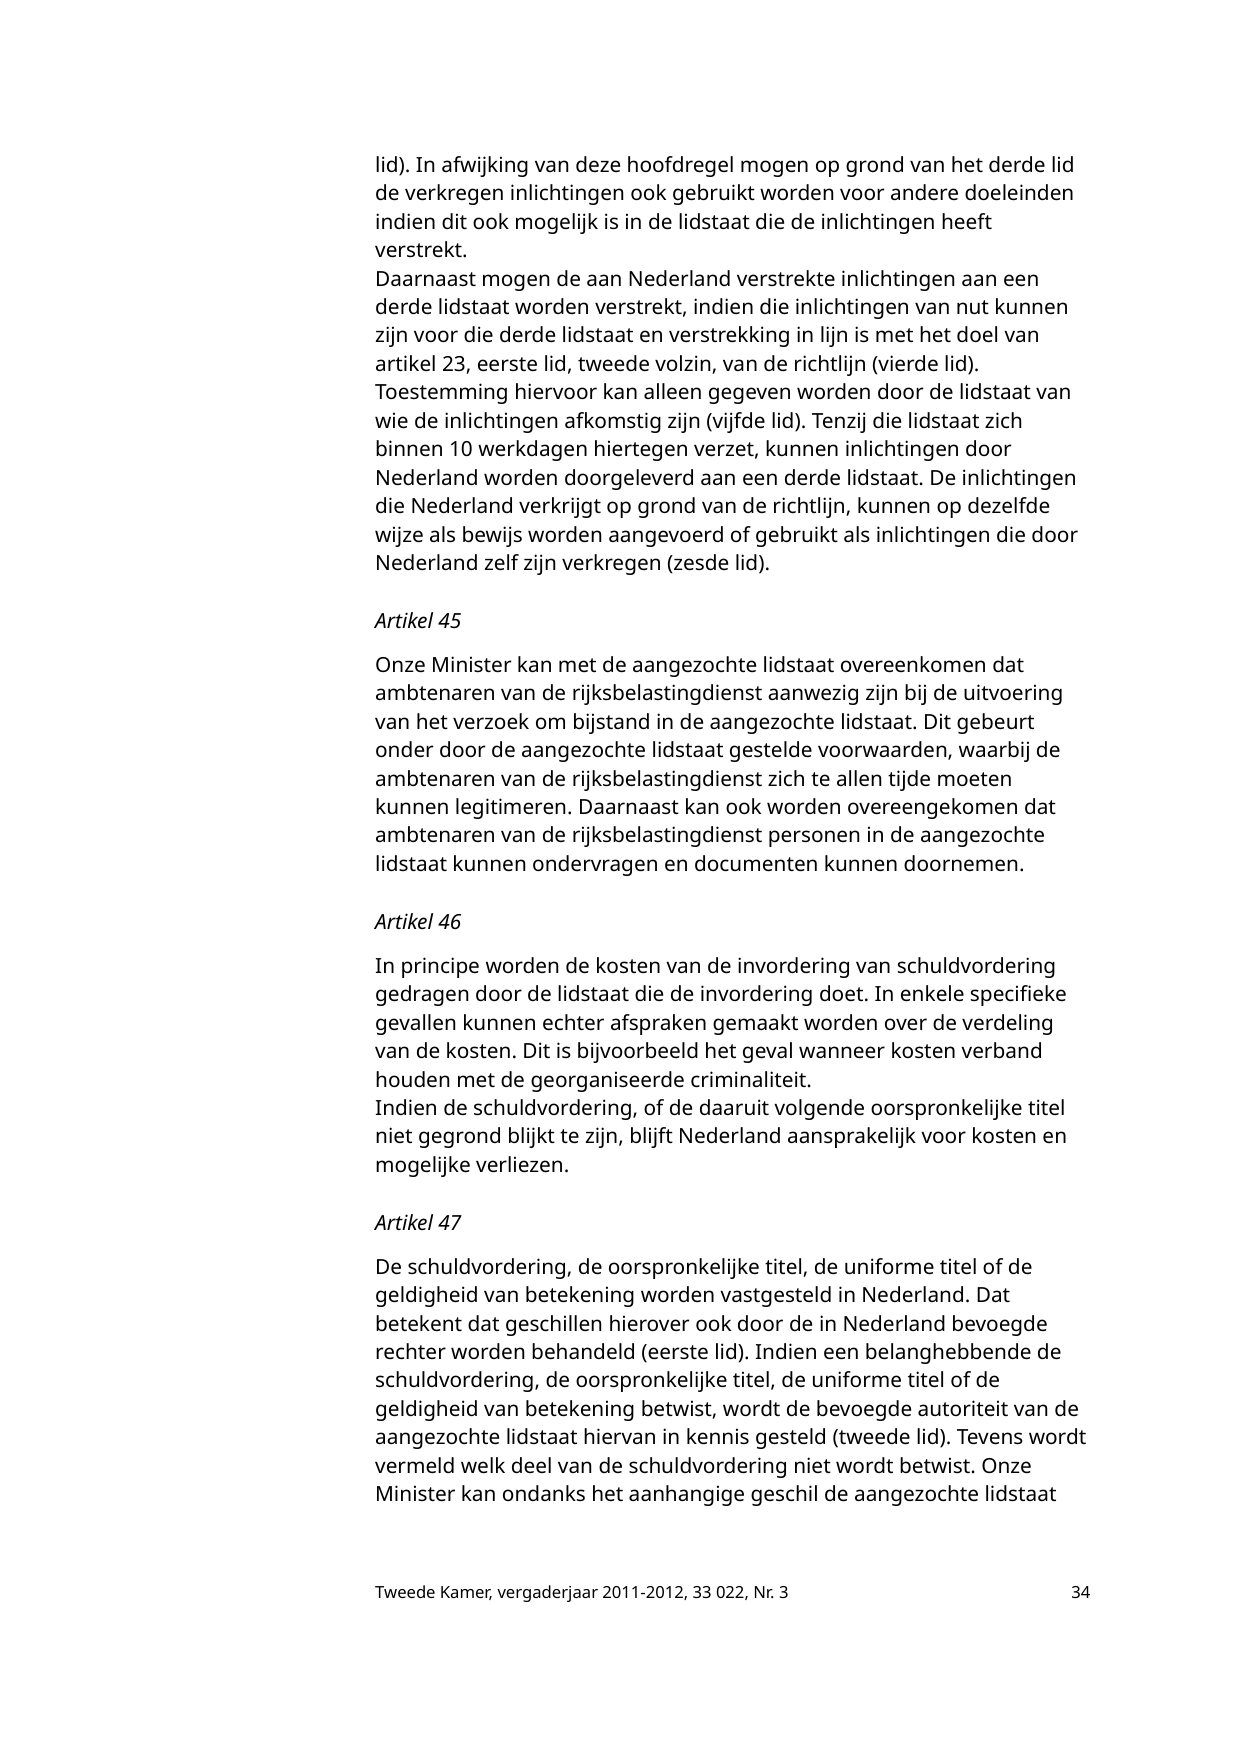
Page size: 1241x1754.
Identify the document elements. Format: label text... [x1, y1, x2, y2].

text De schuldvordering, de oorspronkelijke titel, de uniforme titel of de geldigheid van betekening worden vastgesteld in Nederland. Dat betekent dat geschillen hierover ook door de in Nederland bevoegde rechter worden behandeld (eerste lid). Indien een belanghebbende de schuldvordering, de oorspronkelijke titel, de uniforme titel of de geldigheid van betekening betwist, wordt de bevoegde autoriteit van de aangezochte lidstaat hiervan in kennis gesteld (tweede lid). Tevens wordt vermeld welk deel van de schuldvordering niet wordt betwist. Onze Minister kan ondanks het aanhangige geschil de aangezochte lidstaat [375, 1252, 1090, 1508]
text Daarnaast mogen de aan Nederland verstrekte inlichtingen aan een derde lidstaat worden verstrekt, indien die inlichtingen van nut kunnen zijn voor die derde lidstaat en verstrekking in lijn is met het doel van artikel 23, eerste lid, tweede volzin, van de richtlijn (vierde lid). Toestemming hiervoor kan alleen gegeven worden door de lidstaat van wie de inlichtingen afkomstig zijn (vijfde lid). Tenzij die lidstaat zich binnen 10 werkdagen hiertegen verzet, kunnen inlichtingen door Nederland worden doorgeleverd aan een derde lidstaat. De inlichtingen die Nederland verkrijgt op grond van de richtlijn, kunnen op dezelfde wijze als bewijs worden aangevoerd of gebruikt als inlichtingen die door Nederland zelf zijn verkregen (zesde lid). [375, 264, 1090, 577]
text Onze Minister kan met de aangezochte lidstaat overeenkomen dat ambtenaren van de rijksbelastingdienst aanwezig zijn bij de uitvoering van het verzoek om bijstand in de aangezochte lidstaat. Dit gebeurt onder door de aangezochte lidstaat gestelde voorwaarden, waarbij de ambtenaren van de rijksbelastingdienst zich te allen tijde moeten kunnen legitimeren. Daarnaast kan ook worden overeengekomen dat ambtenaren van de rijksbelastingdienst personen in de aangezochte lidstaat kunnen ondervragen en documenten kunnen doornemen. [375, 650, 1090, 877]
text Artikel 46 [375, 907, 1090, 936]
text Artikel 45 [375, 607, 1090, 635]
text Artikel 47 [375, 1208, 1090, 1237]
text Indien de schuldvordering, of de daaruit volgende oorspronkelijke titel niet gegrond blijkt te zijn, blijft Nederland aansprakelijk voor kosten en mogelijke verliezen. [375, 1093, 1090, 1178]
text In principe worden de kosten van de invordering van schuldvordering gedragen door de lidstaat die de invordering doet. In enkele specifieke gevallen kunnen echter afspraken gemaakt worden over de verdeling van de kosten. Dit is bijvoorbeeld het geval wanneer kosten verband houden met de georganiseerde criminaliteit. [375, 951, 1090, 1093]
text lid). In afwijking van deze hoofdregel mogen op grond van het derde lid de verkregen inlichtingen ook gebruikt worden voor andere doeleinden indien dit ook mogelijk is in de lidstaat die de inlichtingen heeft verstrekt. [375, 150, 1090, 264]
